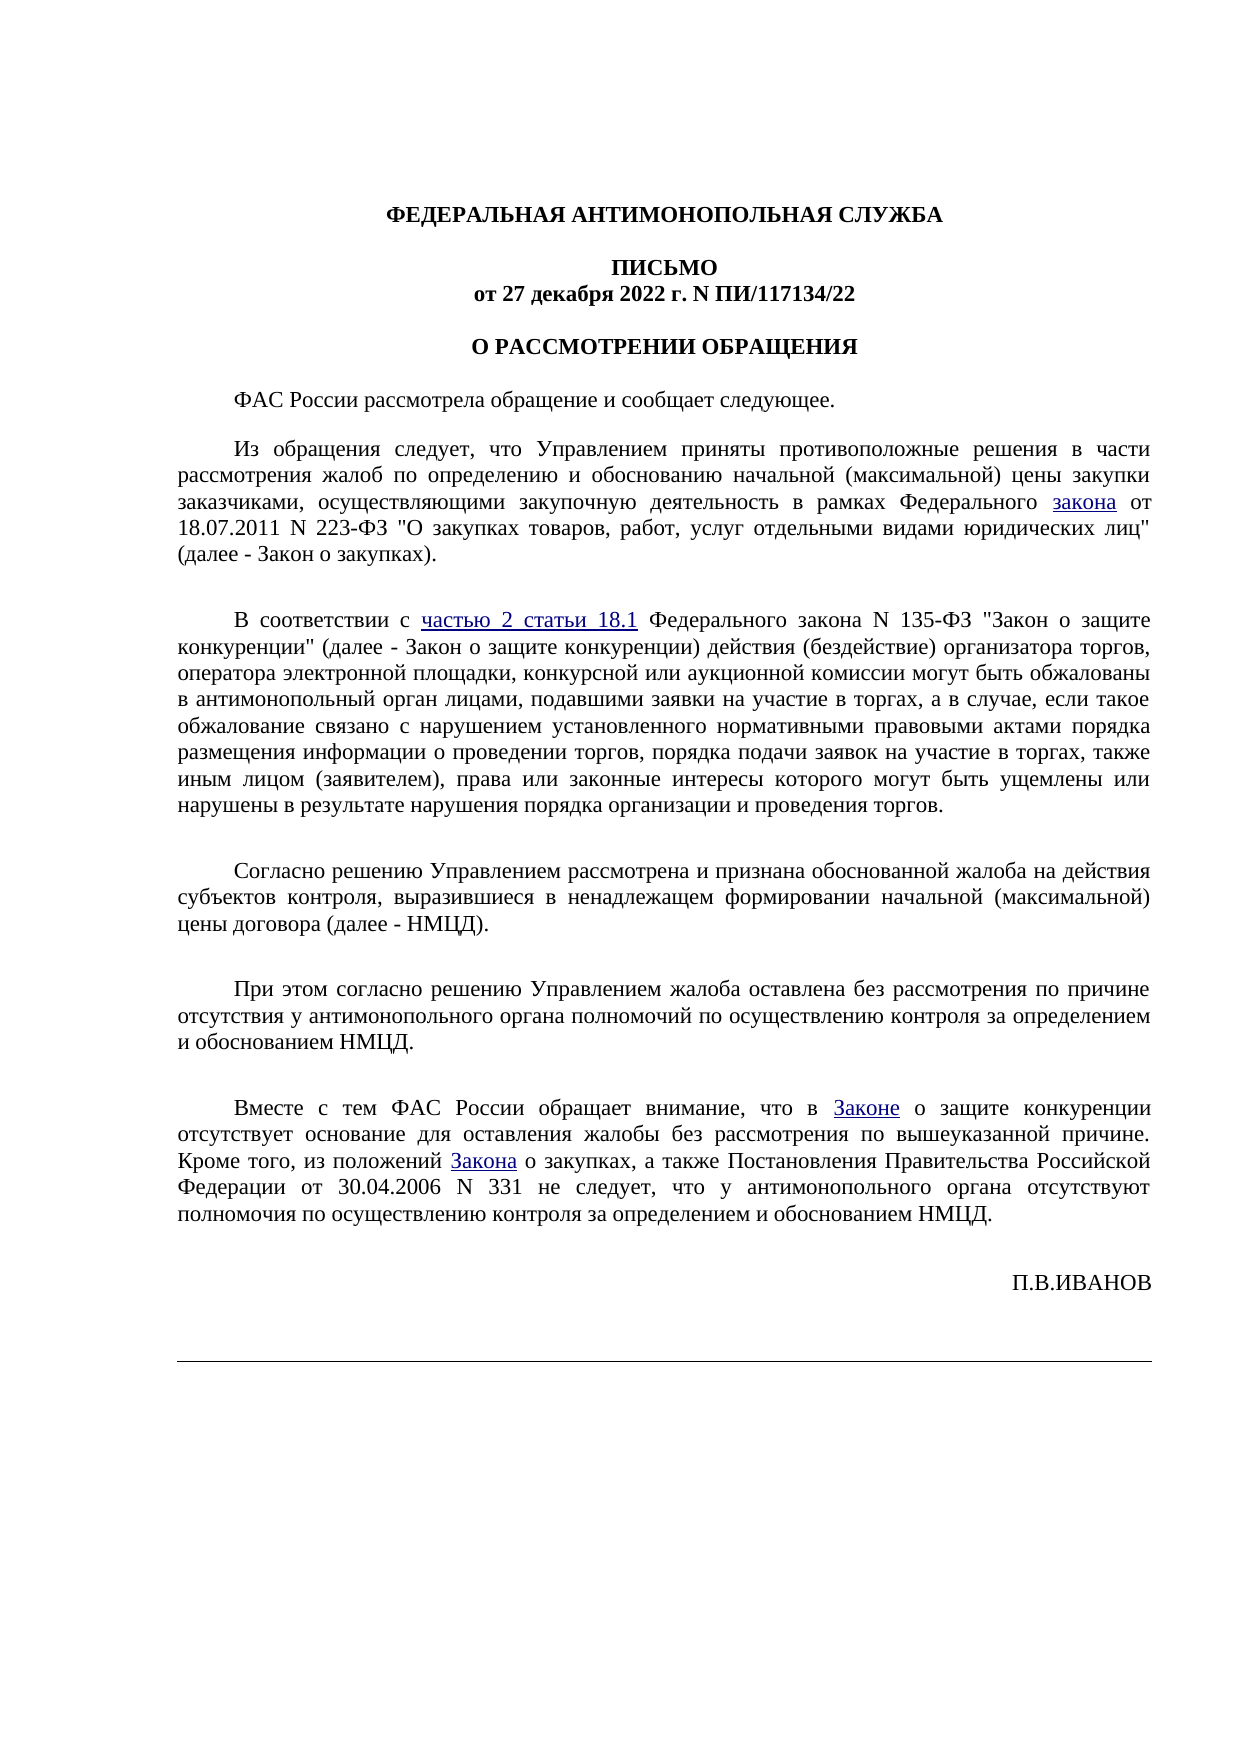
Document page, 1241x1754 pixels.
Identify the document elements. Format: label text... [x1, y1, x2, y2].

text Из обращения следует, что Управлением приняты противоположные решения в части рассмотрения жалоб по определению и обоснованию начальной (максимальной) цены закупки заказчиками, осуществляющими закупочную деятельность в рамках Федерального закона от 18.07.2011 N 223-ФЗ "О закупках товаров, работ, услуг отдельными видами юридических лиц" (далее - Закон о закупках). [177, 435, 1152, 567]
text ФАС России рассмотрела обращение и сообщает следующее. [177, 386, 1152, 412]
text Согласно решению Управлением рассмотрена и признана обоснованной жалоба на действия субъектов контроля, выразившиеся в ненадлежащем формировании начальной (максимальной) цены договора (далее - НМЦД). [177, 857, 1152, 936]
title ФЕДЕРАЛЬНАЯ АНТИМОНОПОЛЬНАЯ СЛУЖБА [177, 201, 1152, 228]
title О РАССМОТРЕНИИ ОБРАЩЕНИЯ [177, 333, 1152, 359]
text При этом согласно решению Управлением жалоба оставлена без рассмотрения по причине отсутствия у антимонопольного органа полномочий по осуществлению контроля за определением и обоснованием НМЦД. [177, 976, 1152, 1054]
title от 27 декабря 2022 г. N ПИ/117134/22 [177, 280, 1152, 307]
text П.В.ИВАНОВ [177, 1269, 1152, 1295]
title ПИСЬМО [177, 254, 1152, 280]
text В соответствии с частью 2 статьи 18.1 Федерального закона N 135-ФЗ "Закон о защите конкуренции" (далее - Закон о защите конкуренции) действия (бездействие) организатора торгов, оператора электронной площадки, конкурсной или аукционной комиссии могут быть обжалованы в антимонопольный орган лицами, подавшими заявки на участие в торгах, а в случае, если такое обжалование связано с нарушением установленного нормативными правовыми актами порядка размещения информации о проведении торгов, порядка подачи заявок на участие в торгах, также иным лицом (заявителем), права или законные интересы которого могут быть ущемлены или нарушены в результате нарушения порядка организации и проведения торгов. [177, 606, 1152, 817]
text Вместе с тем ФАС России обращает внимание, что в Законе о защите конкуренции отсутствует основание для оставления жалобы без рассмотрения по вышеуказанной причине. Кроме того, из положений Закона о закупках, а также Постановления Правительства Российской Федерации от 30.04.2006 N 331 не следует, что у антимонопольного органа отсутствуют полномочия по осуществлению контроля за определением и обоснованием НМЦД. [177, 1094, 1152, 1226]
